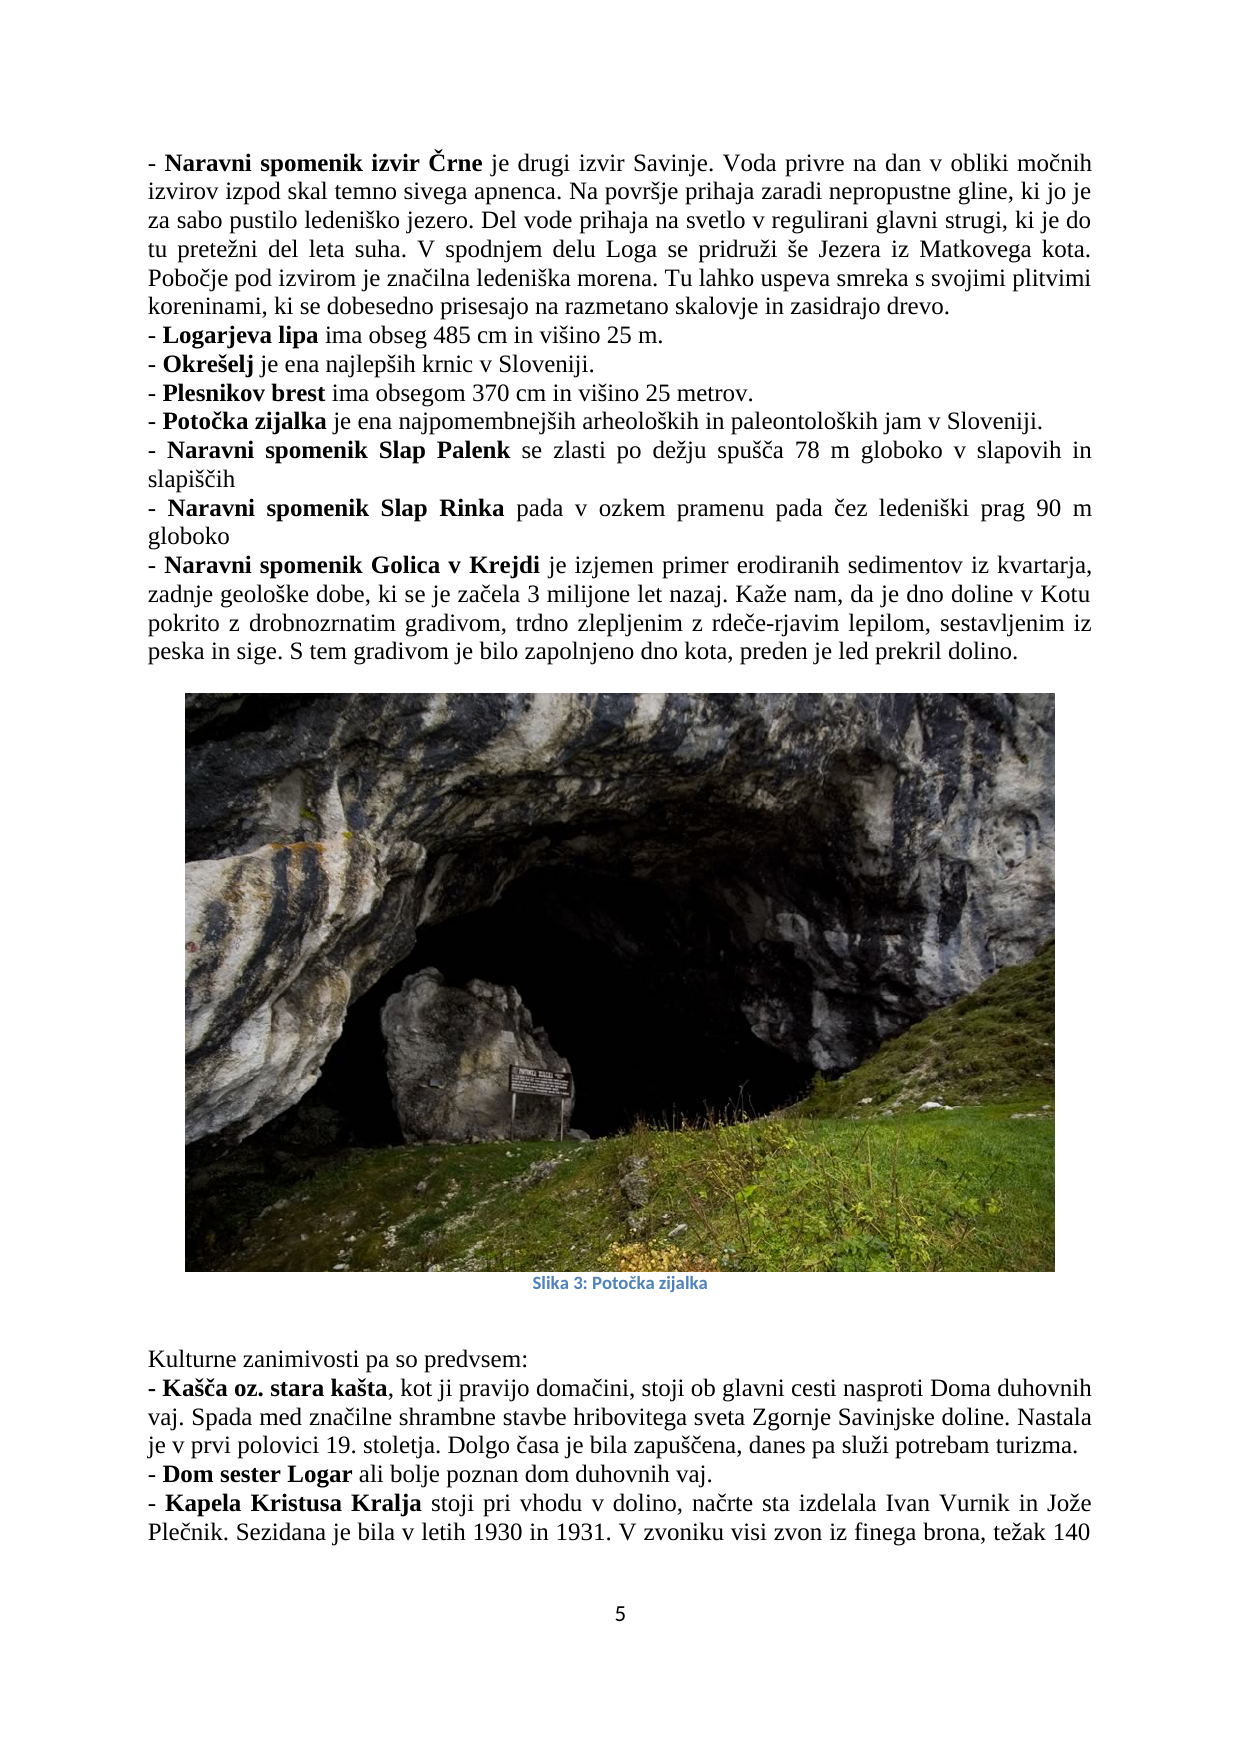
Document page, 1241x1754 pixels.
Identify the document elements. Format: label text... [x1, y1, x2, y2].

text - Naravni spomenik Slap Palenk se zlasti po dežju spušča 78 m globoko v slapovih in slapiščih [148, 435, 1093, 493]
text - Naravni spomenik Golica v Krejdi je izjemen primer erodiranih sedimentov iz kvartarja, zadnje geološke dobe, ki se je začela 3 milijone let nazaj. Kaže nam, da je dno doline v Kotu pokrito z drobnozrnatim gradivom, trdno zlepljenim z rdeče-rjavim lepilom, sestavljenim iz peska in sige. S tem gradivom je bilo zapolnjeno dno kota, preden je led prekril dolino. [148, 550, 1093, 665]
text - Kapela Kristusa Kralja stoji pri vhodu v dolino, načrte sta izdelala Ivan Vurnik in Jože Plečnik. Sezidana je bila v letih 1930 in 1931. V zvoniku visi zvon iz finega brona, težak 140 [148, 1488, 1093, 1545]
text Slika 3: Potočka zijalka [148, 1272, 1093, 1294]
text - Naravni spomenik Slap Rinka pada v ozkem pramenu pada čez ledeniški prag 90 m globoko [148, 493, 1093, 550]
text - Okrešelj je ena najlepših krnic v Sloveniji. [148, 349, 1093, 378]
text - Logarjeva lipa ima obseg 485 cm in višino 25 m. [148, 320, 1093, 349]
text - Dom sester Logar ali bolje poznan dom duhovnih vaj. [148, 1459, 1093, 1488]
text Kulturne zanimivosti pa so predvsem: [148, 1344, 1093, 1373]
text - Kašča oz. stara kašta, kot ji pravijo domačini, stoji ob glavni cesti nasproti Doma duhovnih vaj. Spada med značilne shrambne stavbe hribovitega sveta Zgornje Savinjske doline. Nastala je v prvi polovici 19. stoletja. Dolgo časa je bila zapuščena, danes pa služi potrebam turizma. [148, 1373, 1093, 1459]
text - Potočka zijalka je ena najpomembnejših arheoloških in paleontoloških jam v Sloveniji. [148, 406, 1093, 435]
text - Naravni spomenik izvir Črne je drugi izvir Savinje. Voda privre na dan v obliki močnih izvirov izpod skal temno sivega apnenca. Na površje prihaja zaradi nepropustne gline, ki jo je za sabo pustilo ledeniško jezero. Del vode prihaja na svetlo v regulirani glavni strugi, ki je do tu pretežni del leta suha. V spodnjem delu Loga se pridruži še Jezera iz Matkovega kota. Pobočje pod izvirom je značilna ledeniška morena. Tu lahko uspeva smreka s svojimi plitvimi koreninami, ki se dobesedno prisesajo na razmetano skalovje in zasidrajo drevo. [148, 148, 1093, 320]
picture [185, 693, 1055, 1272]
text - Plesnikov brest ima obsegom 370 cm in višino 25 metrov. [148, 378, 1093, 406]
